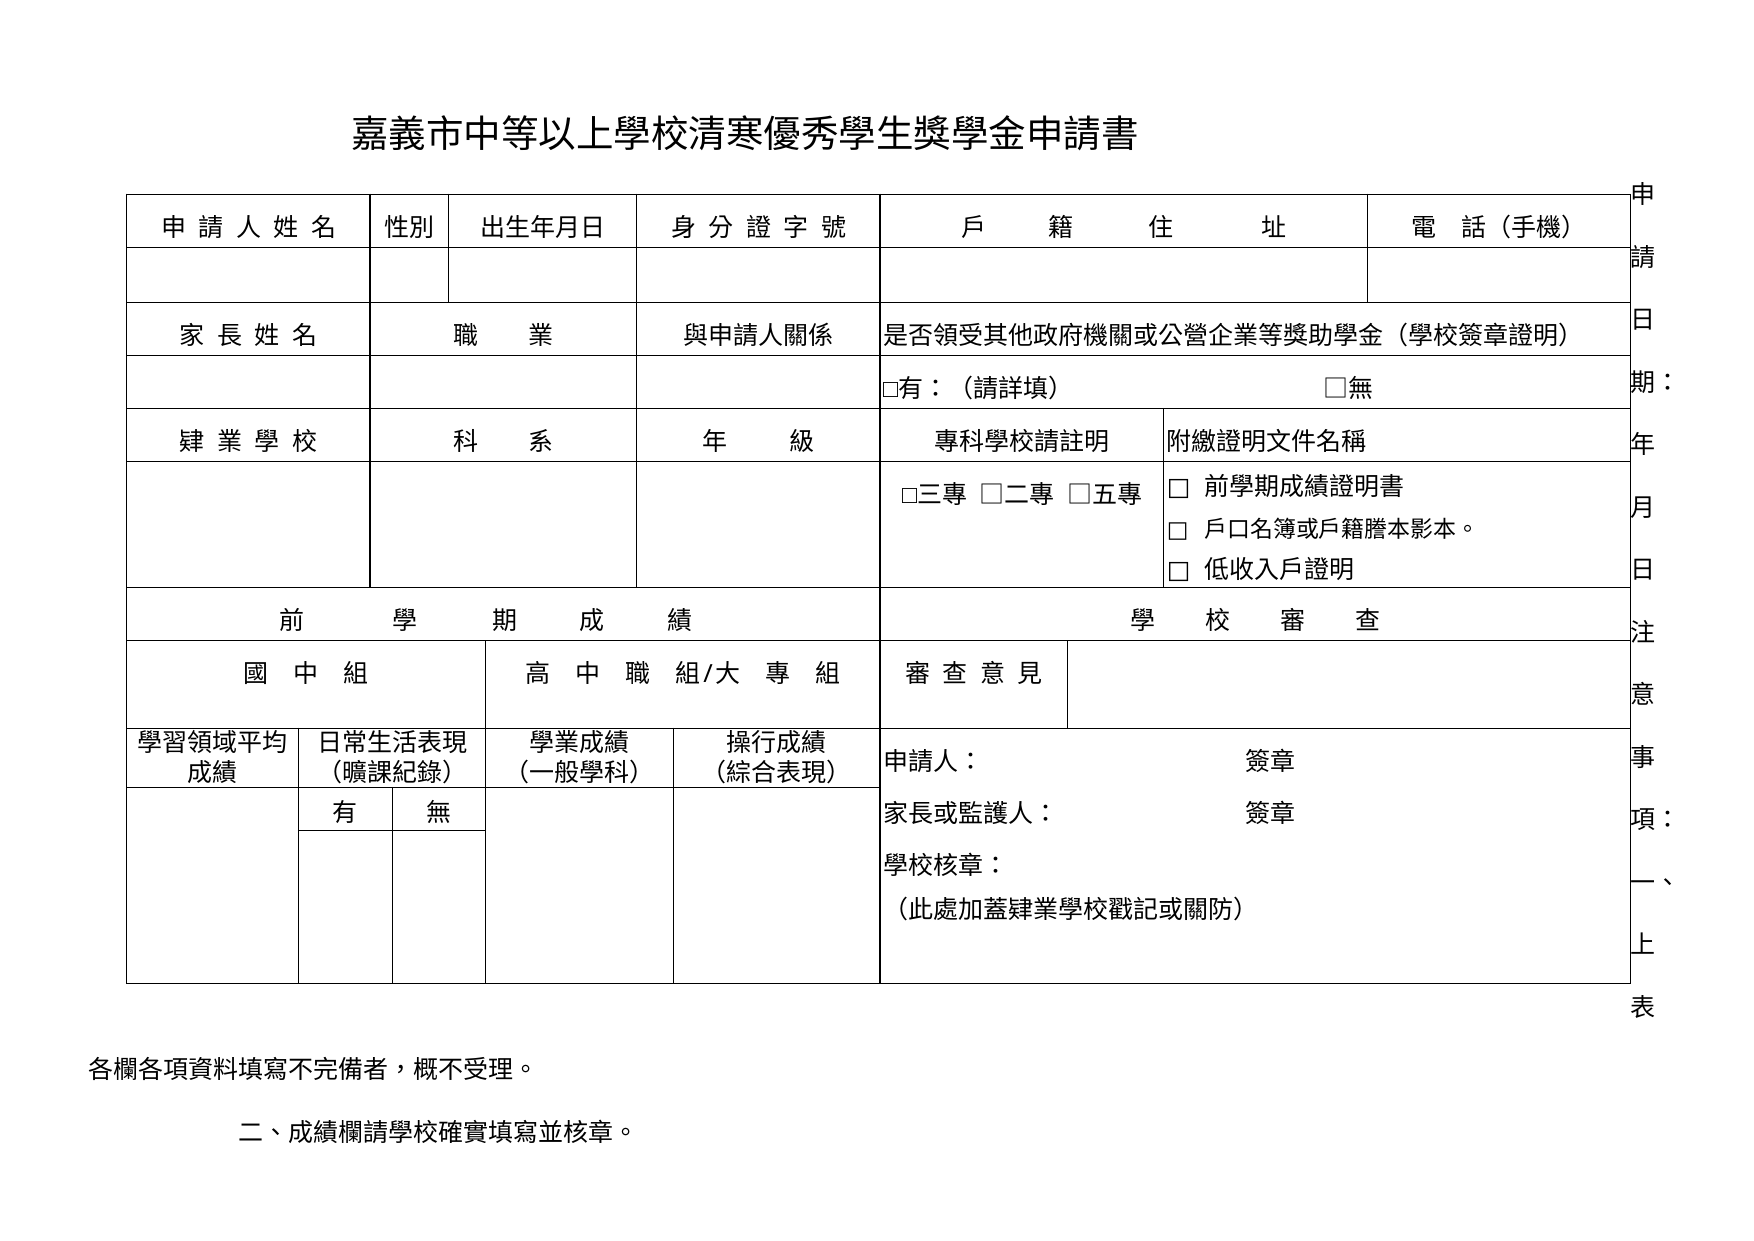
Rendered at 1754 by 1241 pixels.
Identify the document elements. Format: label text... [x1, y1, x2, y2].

table_cell 高 中 職 組/大 專 組 [486, 641, 879, 727]
table_cell [637, 356, 879, 408]
table_cell 有 [299, 788, 392, 829]
table_cell [127, 462, 369, 587]
table_cell 操行成績 （綜合表現） [674, 729, 879, 787]
table_cell 審 查 意 見 [881, 641, 1067, 727]
table_cell □三專 □二專 □五專 [881, 462, 1163, 587]
table_cell 與申請人關係 [637, 303, 879, 355]
table_cell [127, 356, 369, 408]
text 注意事項：一、上表各欄各項資料填寫不完備者，概不受理。 [89, 589, 1665, 1089]
table_cell 家 長 姓 名 [127, 303, 369, 355]
table_cell [393, 831, 485, 983]
table_cell 前學期成績證明書 戶口名簿或戶籍謄本影本。 低收入戶證明 [1164, 462, 1630, 587]
table_cell [637, 462, 879, 587]
table_cell [674, 788, 879, 983]
table_cell 無 [393, 788, 485, 829]
table_cell [371, 462, 636, 587]
table_cell [127, 248, 369, 302]
table_header 申 請 人 姓 名 [127, 195, 369, 247]
table_cell 是否領受其他政府機關或公營企業等獎助學金（學校簽章證明） [881, 303, 1630, 355]
table_header 電 話（手機） [1368, 195, 1630, 247]
table_cell [1368, 248, 1630, 302]
table_cell 職 業 [371, 303, 636, 355]
table_cell 學業成績 （一般學科） [486, 729, 673, 787]
table_cell [637, 248, 879, 302]
table_cell 學 校 審 查 [881, 588, 1630, 640]
table_cell 日常生活表現 （曠課紀錄） [299, 729, 485, 787]
table_cell 學習領域平均成績 [127, 729, 298, 787]
table_cell [486, 788, 673, 983]
table_cell [371, 356, 636, 408]
table_cell [299, 831, 392, 983]
table_cell 科 系 [371, 409, 636, 461]
table_cell □有：（請詳填） □無 [881, 356, 1630, 408]
table_cell [449, 248, 636, 302]
text 申請日期： 年 月 日 [89, 151, 1665, 589]
table_header 身 分 證 字 號 [637, 195, 879, 247]
table_cell 專科學校請註明 [881, 409, 1163, 461]
table_cell [371, 248, 448, 302]
table_header 戶 籍 住 址 [881, 195, 1367, 247]
text 嘉義市中等以上學校清寒優秀學生獎學金申請書 [89, 89, 1665, 151]
table_header 出生年月日 [449, 195, 636, 247]
table_cell 肄 業 學 校 [127, 409, 369, 461]
table_cell [1068, 641, 1630, 727]
table_cell 申請人： 簽章 家長或監護人： 簽章 學校核章： （此處加蓋肄業學校戳記或關防） [881, 729, 1630, 983]
text 二、成績欄請學校確實填寫並核章。 [89, 1089, 1665, 1151]
table_header 性別 [371, 195, 448, 247]
table_cell [881, 248, 1367, 302]
table_cell 年 級 [637, 409, 879, 461]
table_cell 國 中 組 [127, 641, 485, 727]
table_cell 前 學 期 成 績 [127, 588, 879, 640]
table_cell 附繳證明文件名稱 [1164, 409, 1630, 461]
table_cell [127, 788, 298, 983]
